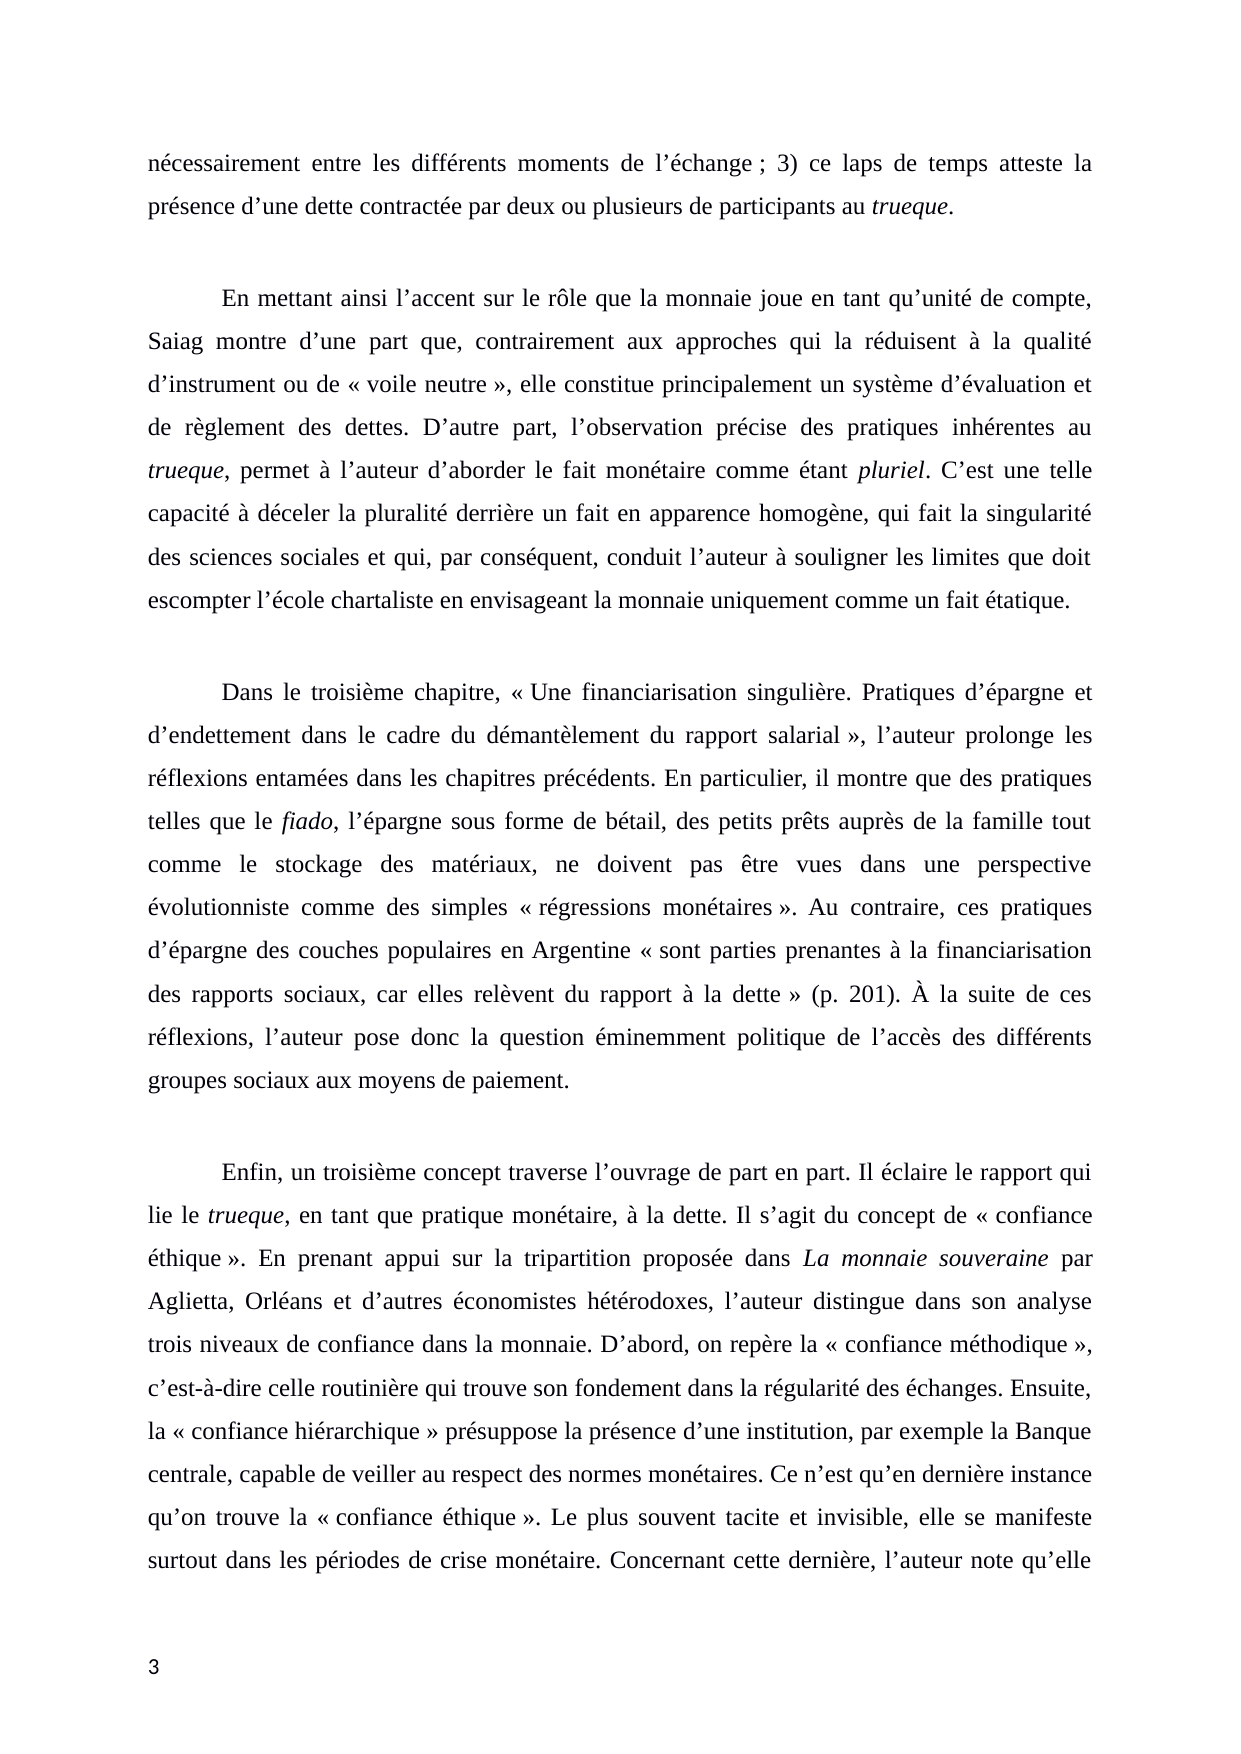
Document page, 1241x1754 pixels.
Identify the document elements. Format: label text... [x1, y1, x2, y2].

text En mettant ainsi l’accent sur le rôle que la monnaie joue en tant qu’unité de compte, Saiag montre d’une part que, contrairement aux approches qui la réduisent à la qualité d’instrument ou de « voile neutre », elle constitue principalement un système d’évaluation et de règlement des dettes. D’autre part, l’observation précise des pratiques inhérentes au trueque, permet à l’auteur d’aborder le fait monétaire comme étant pluriel. C’est une telle capacité à déceler la pluralité derrière un fait en apparence homogène, qui fait la singularité des sciences sociales et qui, par conséquent, conduit l’auteur à souligner les limites que doit escompter l’école chartaliste en envisageant la monnaie uniquement comme un fait étatique. [148, 283, 1093, 613]
text Enfin, un troisième concept traverse l’ouvrage de part en part. Il éclaire le rapport qui lie le trueque, en tant que pratique monétaire, à la dette. Il s’agit du concept de « confiance éthique ». En prenant appui sur la tripartition proposée dans La monnaie souveraine par Aglietta, Orléans et d’autres économistes hétérodoxes, l’auteur distingue dans son analyse trois niveaux de confiance dans la monnaie. D’abord, on repère la « confiance méthodique », c’est-à-dire celle routinière qui trouve son fondement dans la régularité des échanges. Ensuite, la « confiance hiérarchique » présuppose la présence d’une institution, par exemple la Banque centrale, capable de veiller au respect des normes monétaires. Ce n’est qu’en dernière instance qu’on trouve la « confiance éthique ». Le plus souvent tacite et invisible, elle se manifeste surtout dans les périodes de crise monétaire. Concernant cette dernière, l’auteur note qu’elle [148, 1157, 1093, 1574]
text Dans le troisième chapitre, « Une financiarisation singulière. Pratiques d’épargne et d’endettement dans le cadre du démantèlement du rapport salarial », l’auteur prolonge les réflexions entamées dans les chapitres précédents. En particulier, il montre que des pratiques telles que le fiado, l’épargne sous forme de bétail, des petits prêts auprès de la famille tout comme le stockage des matériaux, ne doivent pas être vues dans une perspective évolutionniste comme des simples « régressions monétaires ». Au contraire, ces pratiques d’épargne des couches populaires en Argentine « sont parties prenantes à la financiarisation des rapports sociaux, car elles relèvent du rapport à la dette » (p. 201). À la suite de ces réflexions, l’auteur pose donc la question éminemment politique de l’accès des différents groupes sociaux aux moyens de paiement. [148, 677, 1093, 1094]
text nécessairement entre les différents moments de l’échange ; 3) ce laps de temps atteste la présence d’une dette contractée par deux ou plusieurs de participants au trueque. [148, 148, 1093, 219]
